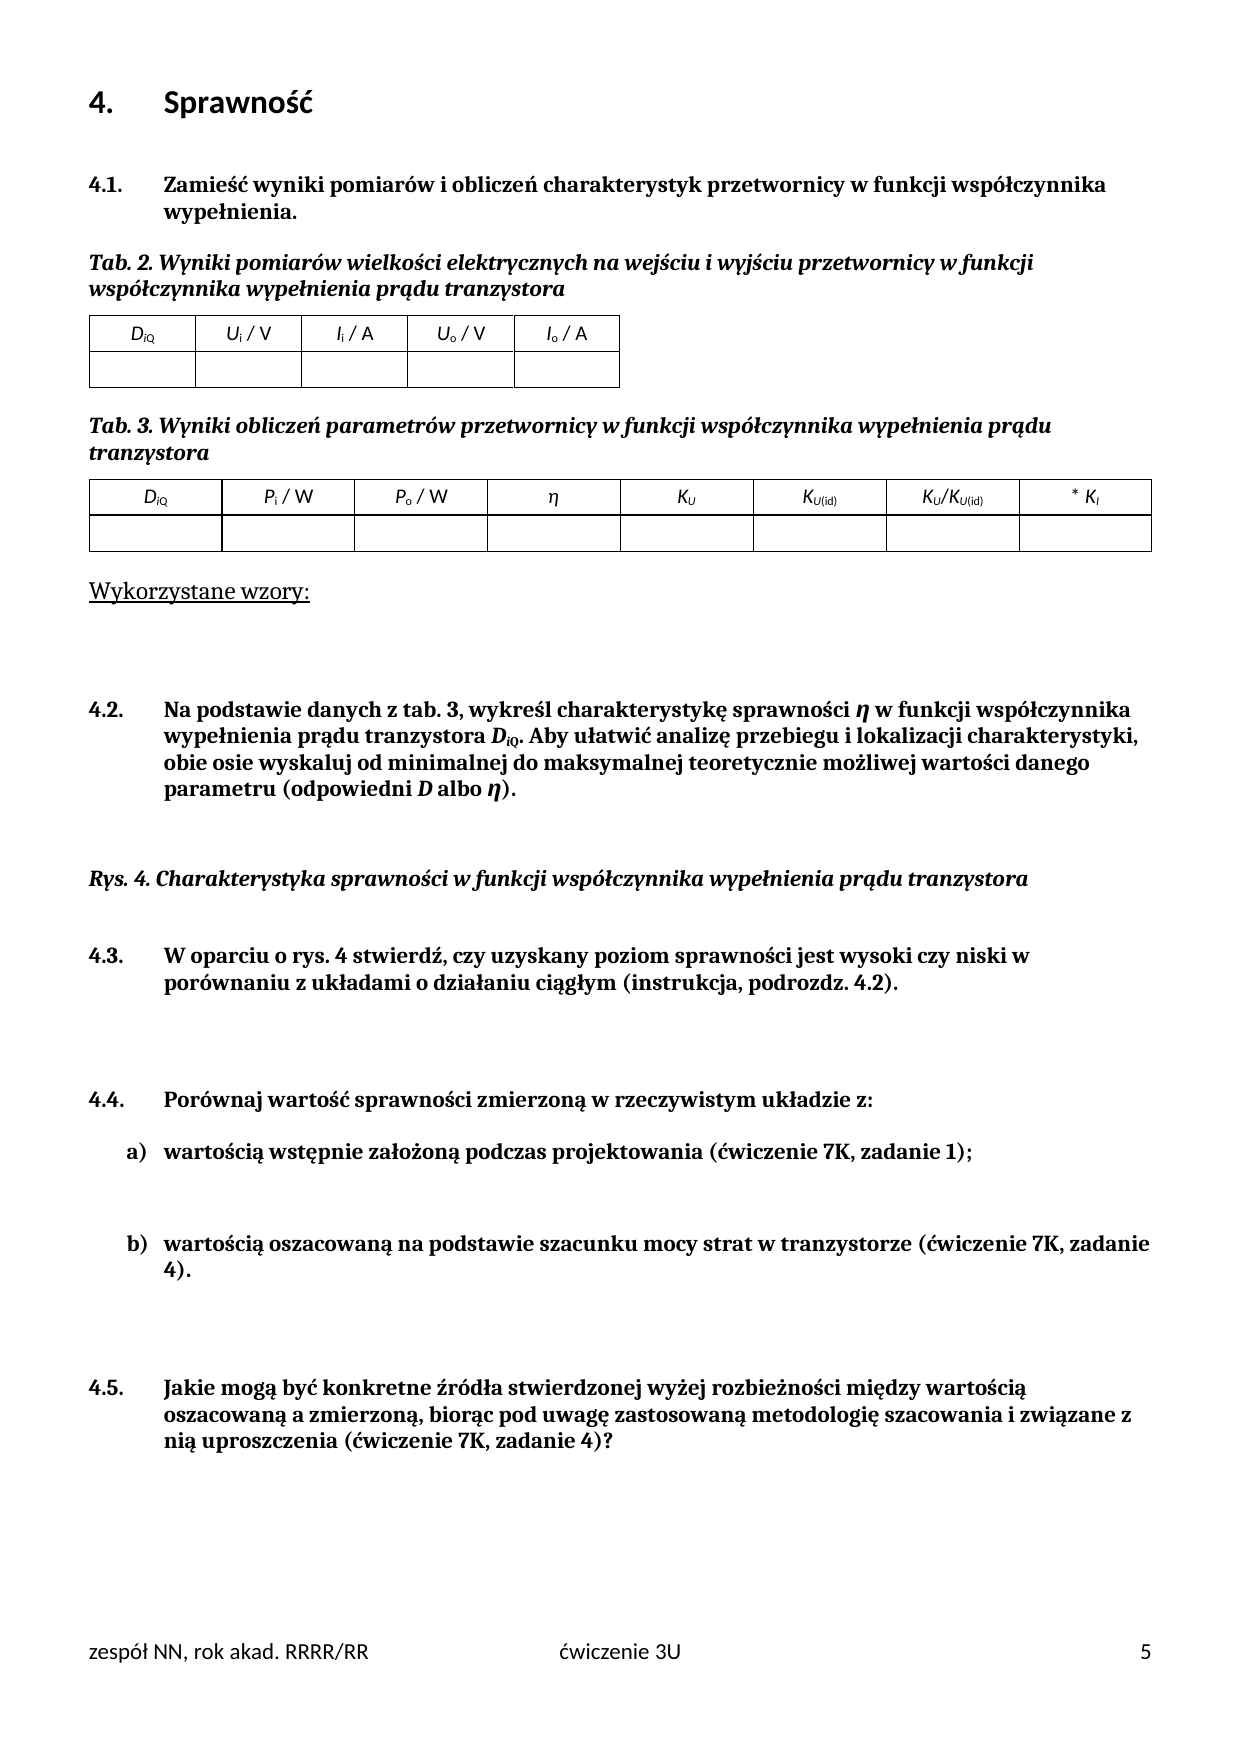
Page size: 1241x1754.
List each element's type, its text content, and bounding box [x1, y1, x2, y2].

table_cell [488, 516, 620, 551]
table_cell [1020, 516, 1151, 551]
table_cell [90, 516, 221, 551]
table_header Ui / V [196, 316, 301, 351]
table_cell [90, 352, 195, 387]
table_cell [408, 352, 513, 387]
table_header DiQ [90, 316, 195, 351]
text Tab. 3. Wyniki obliczeń parametrów przetwornicy w funkcji współczynnika wypełnienia prądu tranzystora [88, 413, 1152, 466]
subtitle Na podstawie danych z tab. 3, wykreśl charakterystykę sprawności η w funkcji współczynnika wypełnienia prądu tranzystora DiQ. Aby ułatwić analizę przebiegu i lokalizacji charakterystyki, obie osie wyskaluj od minimalnej do maksymalnej teoretycznie możliwej wartości danego parametru (odpowiedni D albo η). [88, 697, 1152, 802]
table_header Uo / V [408, 316, 513, 351]
subtitle Wykorzystane wzory: [88, 577, 1152, 605]
subtitle Sprawność [88, 88, 1152, 122]
table_cell [754, 516, 886, 551]
table_cell [302, 352, 407, 387]
table_header η [488, 480, 620, 514]
subtitle Zamieść wyniki pomiarów i obliczeń charakterystyk przetwornicy w funkcji współczynnika wypełnienia. [88, 172, 1152, 225]
text Tab. 2. Wyniki pomiarów wielkości elektrycznych na wejściu i wyjściu przetwornicy w funkcji współczynnika wypełnienia prądu tranzystora [88, 250, 1152, 303]
text Rys. 4. Charakterystyka sprawności w funkcji współczynnika wypełnienia prądu tranzystora [88, 866, 1152, 893]
table_header Po / W [355, 480, 487, 514]
table_header Pi / W [223, 480, 354, 514]
table_header KU(id) [754, 480, 886, 514]
table_cell [515, 352, 619, 387]
subtitle Jakie mogą być konkretne źródła stwierdzonej wyżej rozbieżności między wartością oszacowaną a zmierzoną, biorąc pod uwagę zastosowaną metodologię szacowania i związane z nią uproszczenia (ćwiczenie 7K, zadanie 4)? [88, 1375, 1152, 1454]
subtitle wartością oszacowaną na podstawie szacunku mocy strat w tranzystorze (ćwiczenie 7K, zadanie 4). [126, 1231, 1152, 1284]
subtitle W oparciu o rys. 4 stwierdź, czy uzyskany poziom sprawności jest wysoki czy niski w porównaniu z układami o działaniu ciągłym (instrukcja, podrozdz. 4.2). [88, 943, 1152, 996]
subtitle Porównaj wartość sprawności zmierzoną w rzeczywistym układzie z: [88, 1087, 1152, 1113]
table_cell [196, 352, 301, 387]
table_header Ii / A [302, 316, 407, 351]
table_header DiQ [90, 480, 221, 514]
table_header * KI [1020, 480, 1151, 514]
table_cell [621, 516, 753, 551]
table_header KU [621, 480, 753, 514]
subtitle wartością wstępnie założoną podczas projektowania (ćwiczenie 7K, zadanie 1); [126, 1138, 1152, 1165]
table_header Io / A [515, 316, 619, 351]
table_header KU/KU(id) [887, 480, 1019, 514]
table_cell [355, 516, 487, 551]
table_cell [223, 516, 354, 551]
table_cell [887, 516, 1019, 551]
